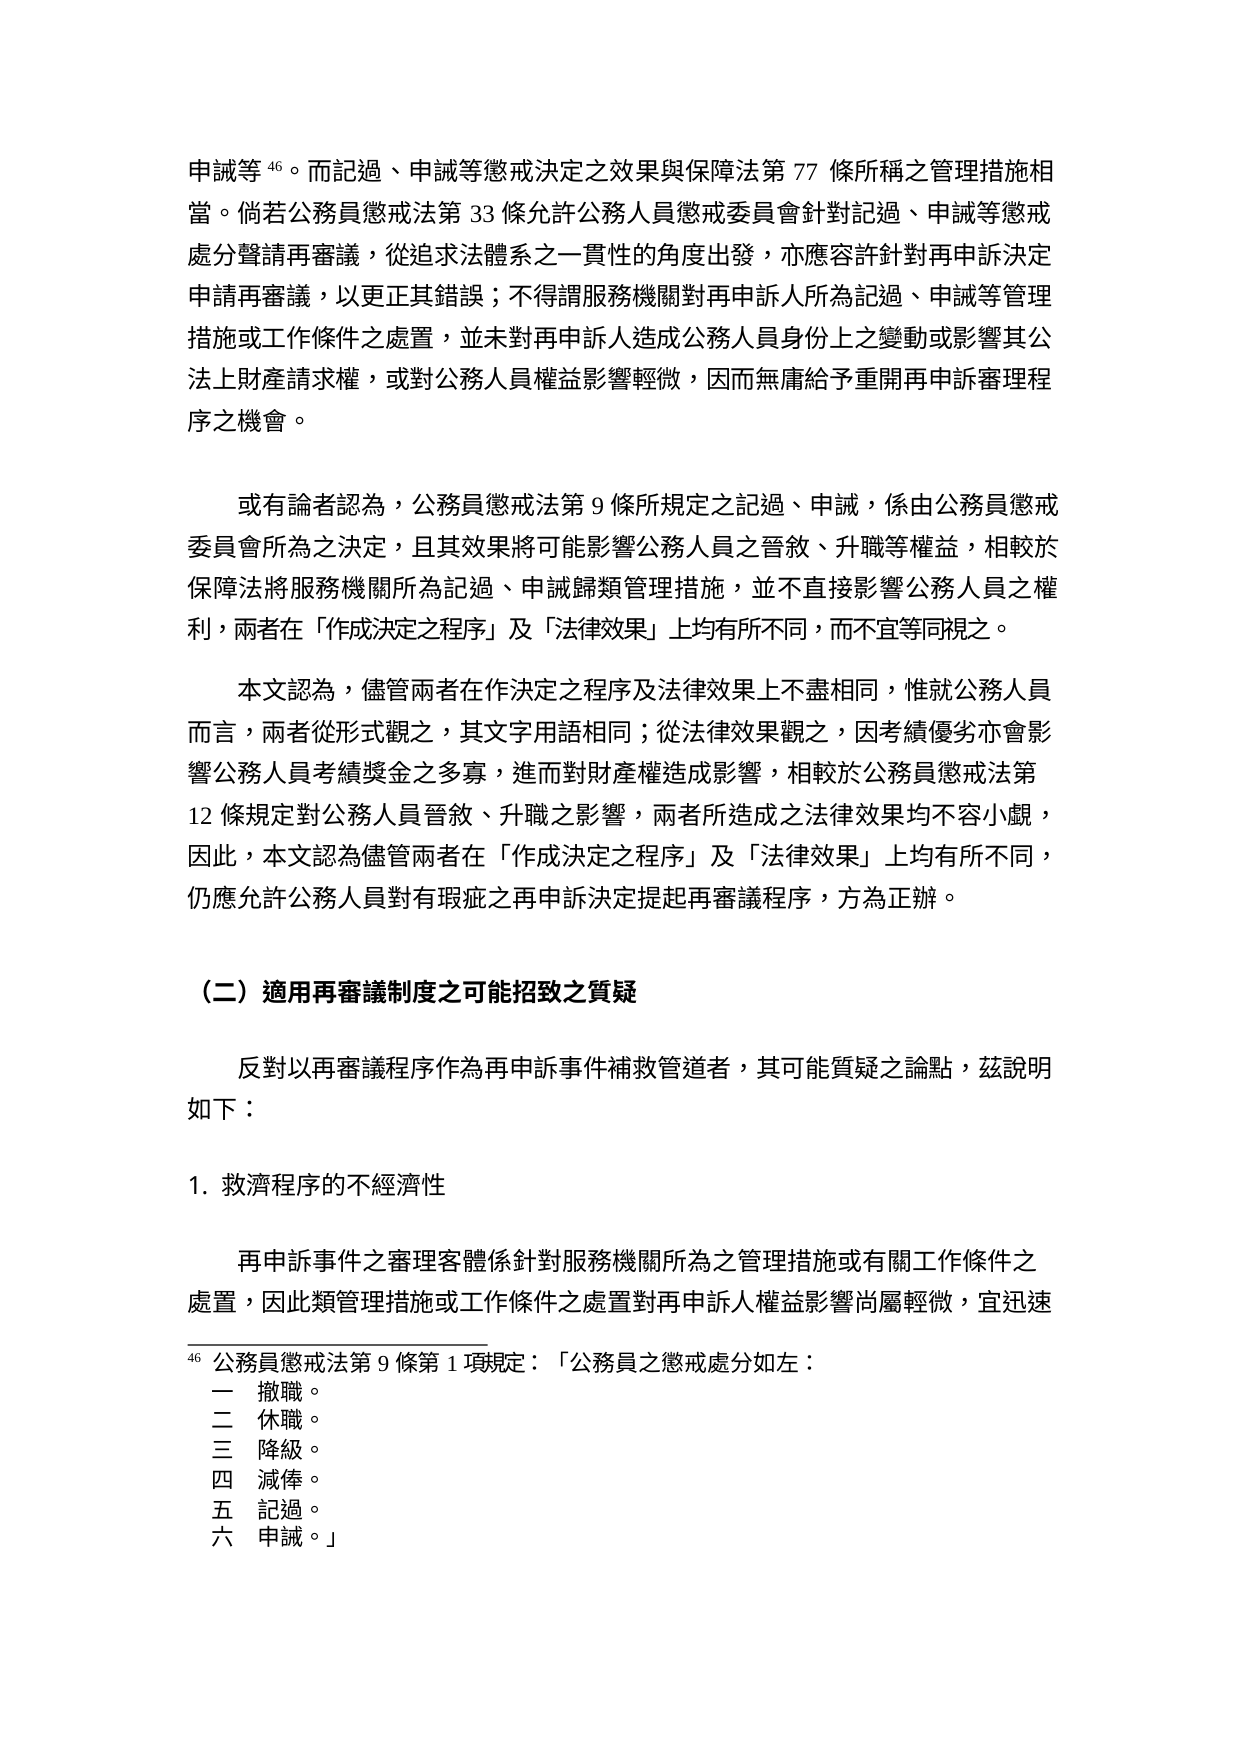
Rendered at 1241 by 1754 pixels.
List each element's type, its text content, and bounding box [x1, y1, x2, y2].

text 46 公務員懲戒法第 9 條第 1 項規定：「公務員之懲戒處分如左： [187, 1347, 1148, 1378]
text 當。倘若公務員懲戒法第 33 條允許公務人員懲戒委員會針對記過、申誡等懲戒處分聲請再審議，從追求法體系之一貫性的角度出發，亦應容許針對再申訴決定申請再審議，以更正其錯誤；不得謂服務機關對再申訴人所為記過、申誡等管理措施或工作條件之處置，並未對再申訴人造成公務人員身份上之變動或影響其公法上財產請求權，或對公務人員權益影響輕微，因而無庸給予重開再申訴審理程序之機會。 [187, 196, 1053, 437]
text 再申訴事件之審理客體係針對服務機關所為之管理措施或有關工作條件之處置，因此類管理措施或工作條件之處置對再申訴人權益影響尚屬輕微，宜迅速 [187, 1243, 1054, 1319]
table_cell 五 [206, 1496, 246, 1526]
text 申誡等46。而記過、申誡等懲戒決定之效果與保障法第 77 條所稱之管理措施相 [187, 154, 1148, 188]
table_cell 四 [206, 1466, 246, 1496]
table_cell 減俸。 [246, 1466, 354, 1496]
table_cell 三 [206, 1437, 246, 1466]
table_cell 記過。 [246, 1496, 354, 1526]
table_header 一 [206, 1381, 246, 1407]
list 救濟程序的不經濟性 [187, 1168, 1148, 1202]
table_cell 申誡。」 [246, 1526, 354, 1552]
text 12 條規定對公務人員晉敘、升職之影響，兩者所造成之法律效果均不容小覷， 因此，本文認為儘管兩者在「作成決定之程序」及「法律效果」上均有所不同， 仍應允許公務人員對有瑕疵之再申訴決定提起再審議程序，方為正辦。 [187, 797, 1059, 914]
table_cell 降級。 [246, 1437, 354, 1466]
text 本文認為，儘管兩者在作決定之程序及法律效果上不盡相同，惟就公務人員而言，兩者從形式觀之，其文字用語相同；從法律效果觀之，因考績優劣亦會影響公務人員考績獎金之多寡，進而對財產權造成影響，相較於公務員懲戒法第 [187, 673, 1054, 790]
subtitle （二）適用再審議制度之可能招致之質疑 [187, 975, 1148, 1009]
text 或有論者認為，公務員懲戒法第 9 條所規定之記過、申誡，係由公務員懲戒委員會所為之決定，且其效果將可能影響公務人員之晉敘、升職等權益，相較於保障法將服務機關所為記過、申誡歸類管理措施，並不直接影響公務人員之權利，兩者在「作成決定之程序」及「法律效果」上均有所不同，而不宜等同視之。 [187, 488, 1059, 646]
table_cell 二 [206, 1407, 246, 1437]
table_cell 休職。 [246, 1407, 354, 1437]
text 反對以再審議程序作為再申訴事件補救管道者，其可能質疑之論點，茲說明如下： [187, 1051, 1053, 1126]
table_header 撤職。 [246, 1381, 354, 1407]
table_cell 六 [206, 1526, 246, 1552]
